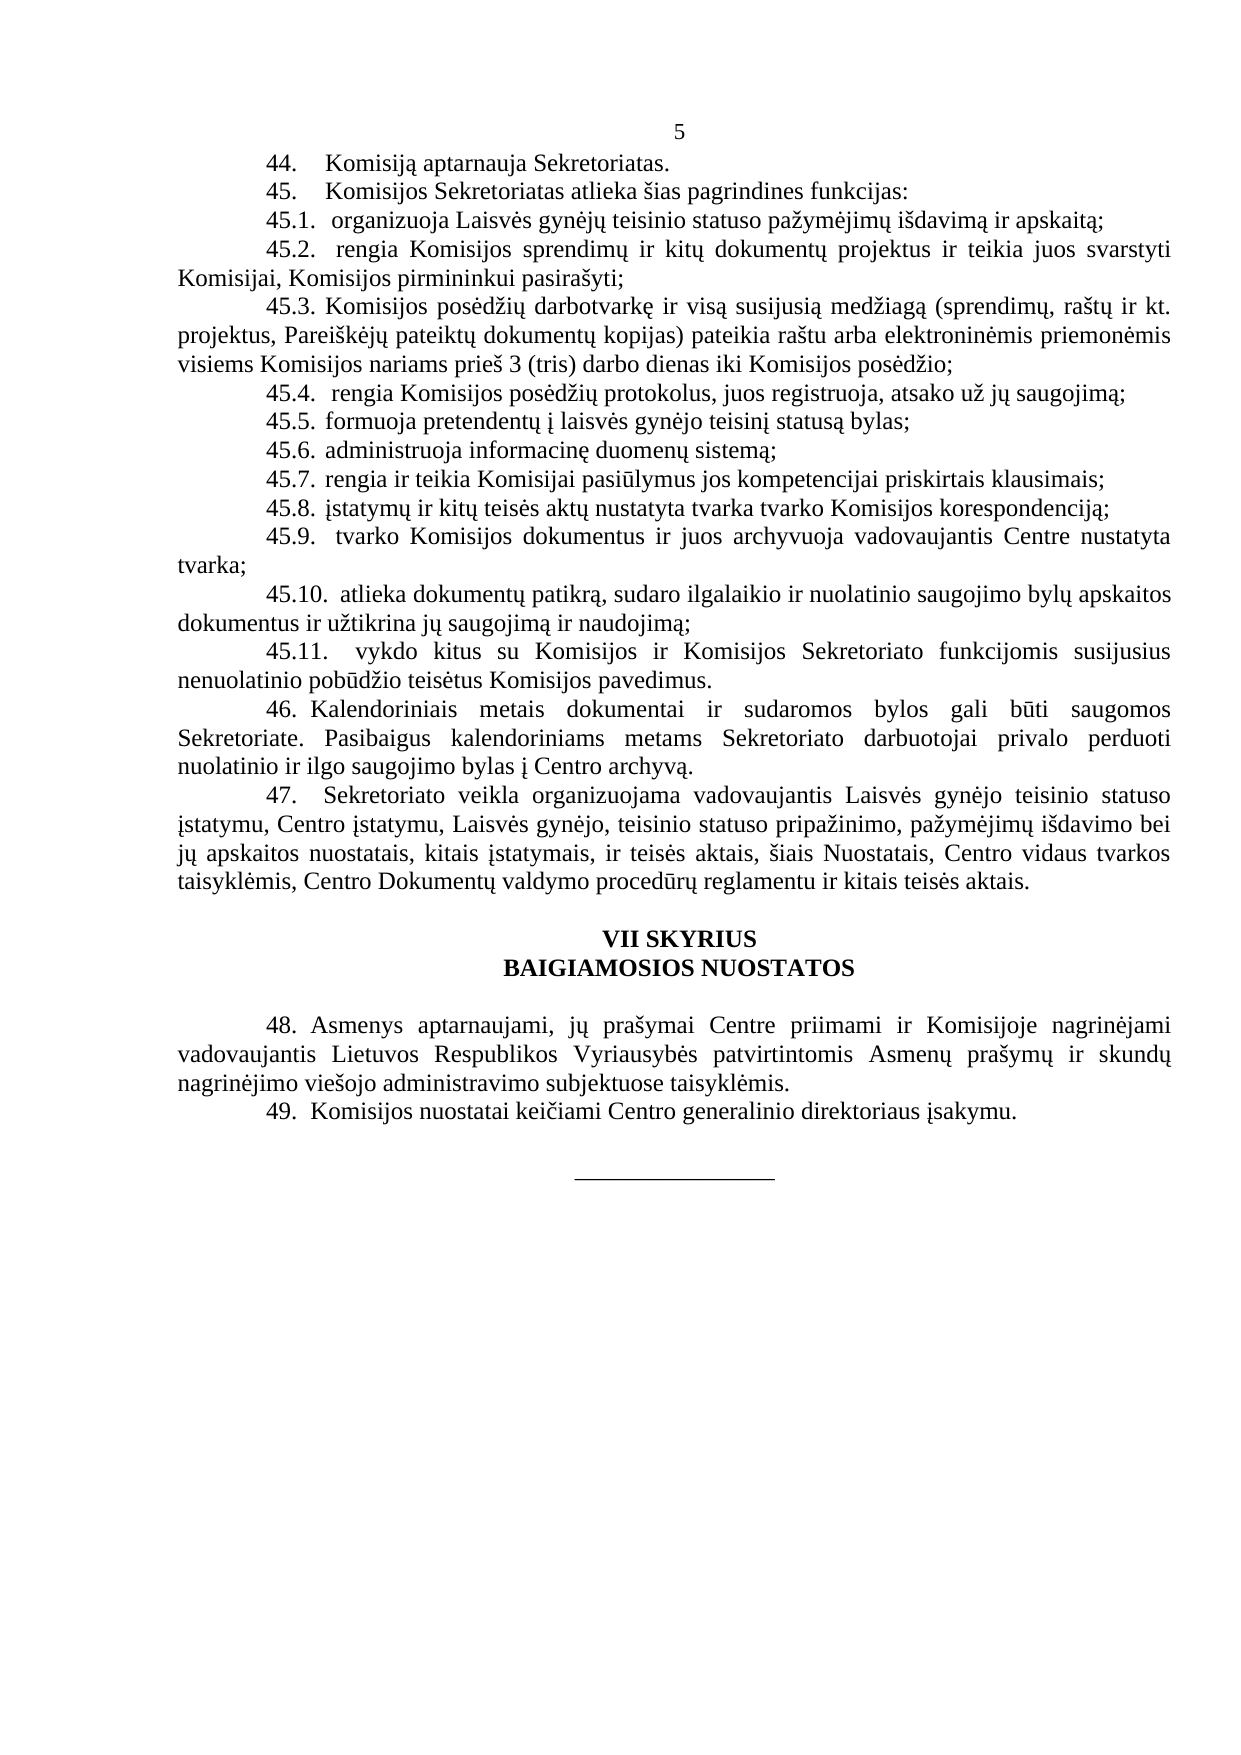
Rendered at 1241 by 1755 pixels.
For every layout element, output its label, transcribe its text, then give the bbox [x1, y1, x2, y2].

text 45. Komisijos Sekretoriatas atlieka šias pagrindines funkcijas: [177, 176, 1172, 205]
text 49. Komisijos nuostatai keičiami Centro generalinio direktoriaus įsakymu. [177, 1096, 1172, 1125]
text 45.5. formuoja pretendentų į laisvės gynėjo teisinį statusą bylas; [177, 406, 1172, 435]
text 45.11. vykdo kitus su Komisijos ir Komisijos Sekretoriato funkcijomis susijusius nenuolatinio pobūdžio teisėtus Komisijos pavedimus. [177, 636, 1172, 694]
text 44. Komisiją aptarnauja Sekretoriatas. [177, 148, 1172, 176]
text 45.2. rengia Komisijos sprendimų ir kitų dokumentų projektus ir teikia juos svarstyti Komisijai, Komisijos pirmininkui pasirašyti; [177, 234, 1172, 291]
text 46. Kalendoriniais metais dokumentai ir sudaromos bylos gali būti saugomos Sekretoriate. Pasibaigus kalendoriniams metams Sekretoriato darbuotojai privalo perduoti nuolatinio ir ilgo saugojimo bylas į Centro archyvą. [177, 694, 1172, 780]
text 47. Sekretoriato veikla organizuojama vadovaujantis Laisvės gynėjo teisinio statuso įstatymu, Centro įstatymu, Laisvės gynėjo, teisinio statuso pripažinimo, pažymėjimų išdavimo bei jų apskaitos nuostatais, kitais įstatymais, ir teisės aktais, šiais Nuostatais, Centro vidaus tvarkos taisyklėmis, Centro Dokumentų valdymo procedūrų reglamentu ir kitais teisės aktais. [177, 780, 1172, 895]
text 45.7. rengia ir teikia Komisijai pasiūlymus jos kompetencijai priskirtais klausimais; [177, 464, 1172, 493]
text 45.10. atlieka dokumentų patikrą, sudaro ilgalaikio ir nuolatinio saugojimo bylų apskaitos dokumentus ir užtikrina jų saugojimą ir naudojimą; [177, 579, 1172, 636]
text 48. Asmenys aptarnaujami, jų prašymai Centre priimami ir Komisijoje nagrinėjami vadovaujantis Lietuvos Respublikos Vyriausybės patvirtintomis Asmenų prašymų ir skundų nagrinėjimo viešojo administravimo subjektuose taisyklėmis. [177, 1010, 1172, 1096]
text BAIGIAMOSIOS NUOSTATOS [177, 953, 1181, 981]
text 45.9. tvarko Komisijos dokumentus ir juos archyvuoja vadovaujantis Centre nustatyta tvarka; [177, 521, 1172, 579]
text ________________ [177, 1154, 1172, 1183]
text 45.3. Komisijos posėdžių darbotvarkę ir visą susijusią medžiagą (sprendimų, raštų ir kt. projektus, Pareiškėjų pateiktų dokumentų kopijas) pateikia raštu arba elektroninėmis priemonėmis visiems Komisijos nariams prieš 3 (tris) darbo dienas iki Komisijos posėdžio; [177, 291, 1172, 378]
text 45.6. administruoja informacinę duomenų sistemą; [177, 435, 1172, 464]
text 45.4. rengia Komisijos posėdžių protokolus, juos registruoja, atsako už jų saugojimą; [177, 378, 1172, 406]
text VII SKYRIUS [177, 924, 1181, 953]
text 45.8. įstatymų ir kitų teisės aktų nustatyta tvarka tvarko Komisijos korespondenciją; [177, 493, 1172, 521]
text 45.1. organizuoja Laisvės gynėjų teisinio statuso pažymėjimų išdavimą ir apskaitą; [177, 205, 1172, 234]
